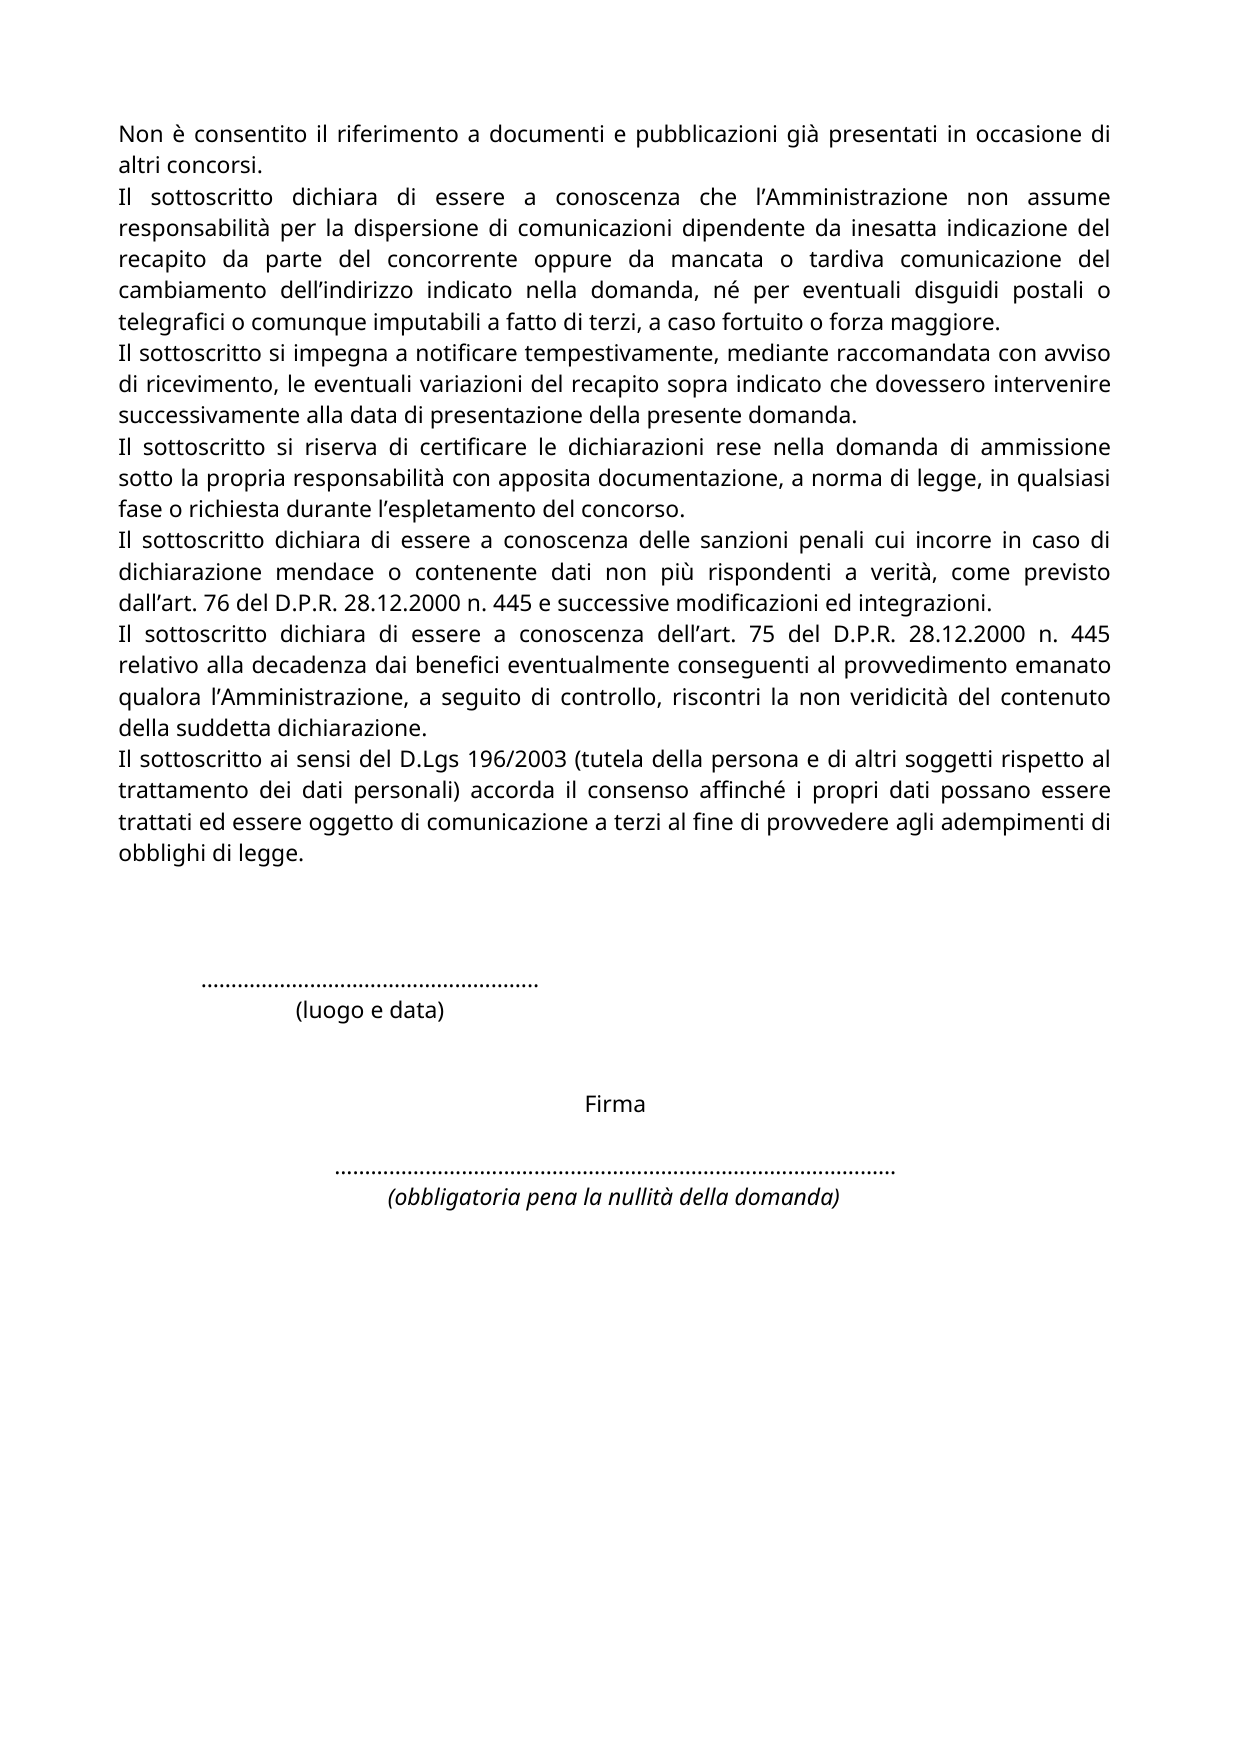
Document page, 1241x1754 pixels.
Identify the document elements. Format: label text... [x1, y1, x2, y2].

text ……………………………………………….. [118, 962, 622, 993]
text Non è consentito il riferimento a documenti e pubblicazioni già presentati in occasione di altri concorsi. [118, 118, 1112, 181]
text (obbligatoria pena la nullità della domanda) [118, 1181, 1112, 1212]
text (luogo e data) [118, 993, 622, 1024]
text Il sottoscritto dichiara di essere a conoscenza che l’Amministrazione non assume responsabilità per la dispersione di comunicazioni dipendente da inesatta indicazione del recapito da parte del concorrente oppure da mancata o tardiva comunicazione del cambiamento dell’indirizzo indicato nella domanda, né per eventuali disguidi postali o telegrafici o comunque imputabili a fatto di terzi, a caso fortuito o forza maggiore. [118, 181, 1112, 337]
text Il sottoscritto dichiara di essere a conoscenza delle sanzioni penali cui incorre in caso di dichiarazione mendace o contenente dati non più rispondenti a verità, come previsto dall’art. 76 del D.P.R. 28.12.2000 n. 445 e successive modificazioni ed integrazioni. [118, 524, 1112, 618]
text Il sottoscritto si impegna a notificare tempestivamente, mediante raccomandata con avviso di ricevimento, le eventuali variazioni del recapito sopra indicato che dovessero intervenire successivamente alla data di presentazione della presente domanda. [118, 337, 1112, 431]
text Il sottoscritto dichiara di essere a conoscenza dell’art. 75 del D.P.R. 28.12.2000 n. 445 relativo alla decadenza dai benefici eventualmente conseguenti al provvedimento emanato qualora l’Amministrazione, a seguito di controllo, riscontri la non veridicità del contenuto della suddetta dichiarazione. [118, 618, 1112, 743]
text Il sottoscritto si riserva di certificare le dichiarazioni rese nella domanda di ammissione sotto la propria responsabilità con apposita documentazione, a norma di legge, in qualsiasi fase o richiesta durante l’espletamento del concorso. [118, 431, 1112, 524]
text Il sottoscritto ai sensi del D.Lgs 196/2003 (tutela della persona e di altri soggetti rispetto al trattamento dei dati personali) accorda il consenso affinché i propri dati possano essere trattati ed essere oggetto di comunicazione a terzi al fine di provvedere agli adempimenti di obblighi di legge. [118, 743, 1112, 868]
text ………………………………………………………………………………… [118, 1149, 1112, 1181]
text Firma [118, 1087, 1112, 1118]
